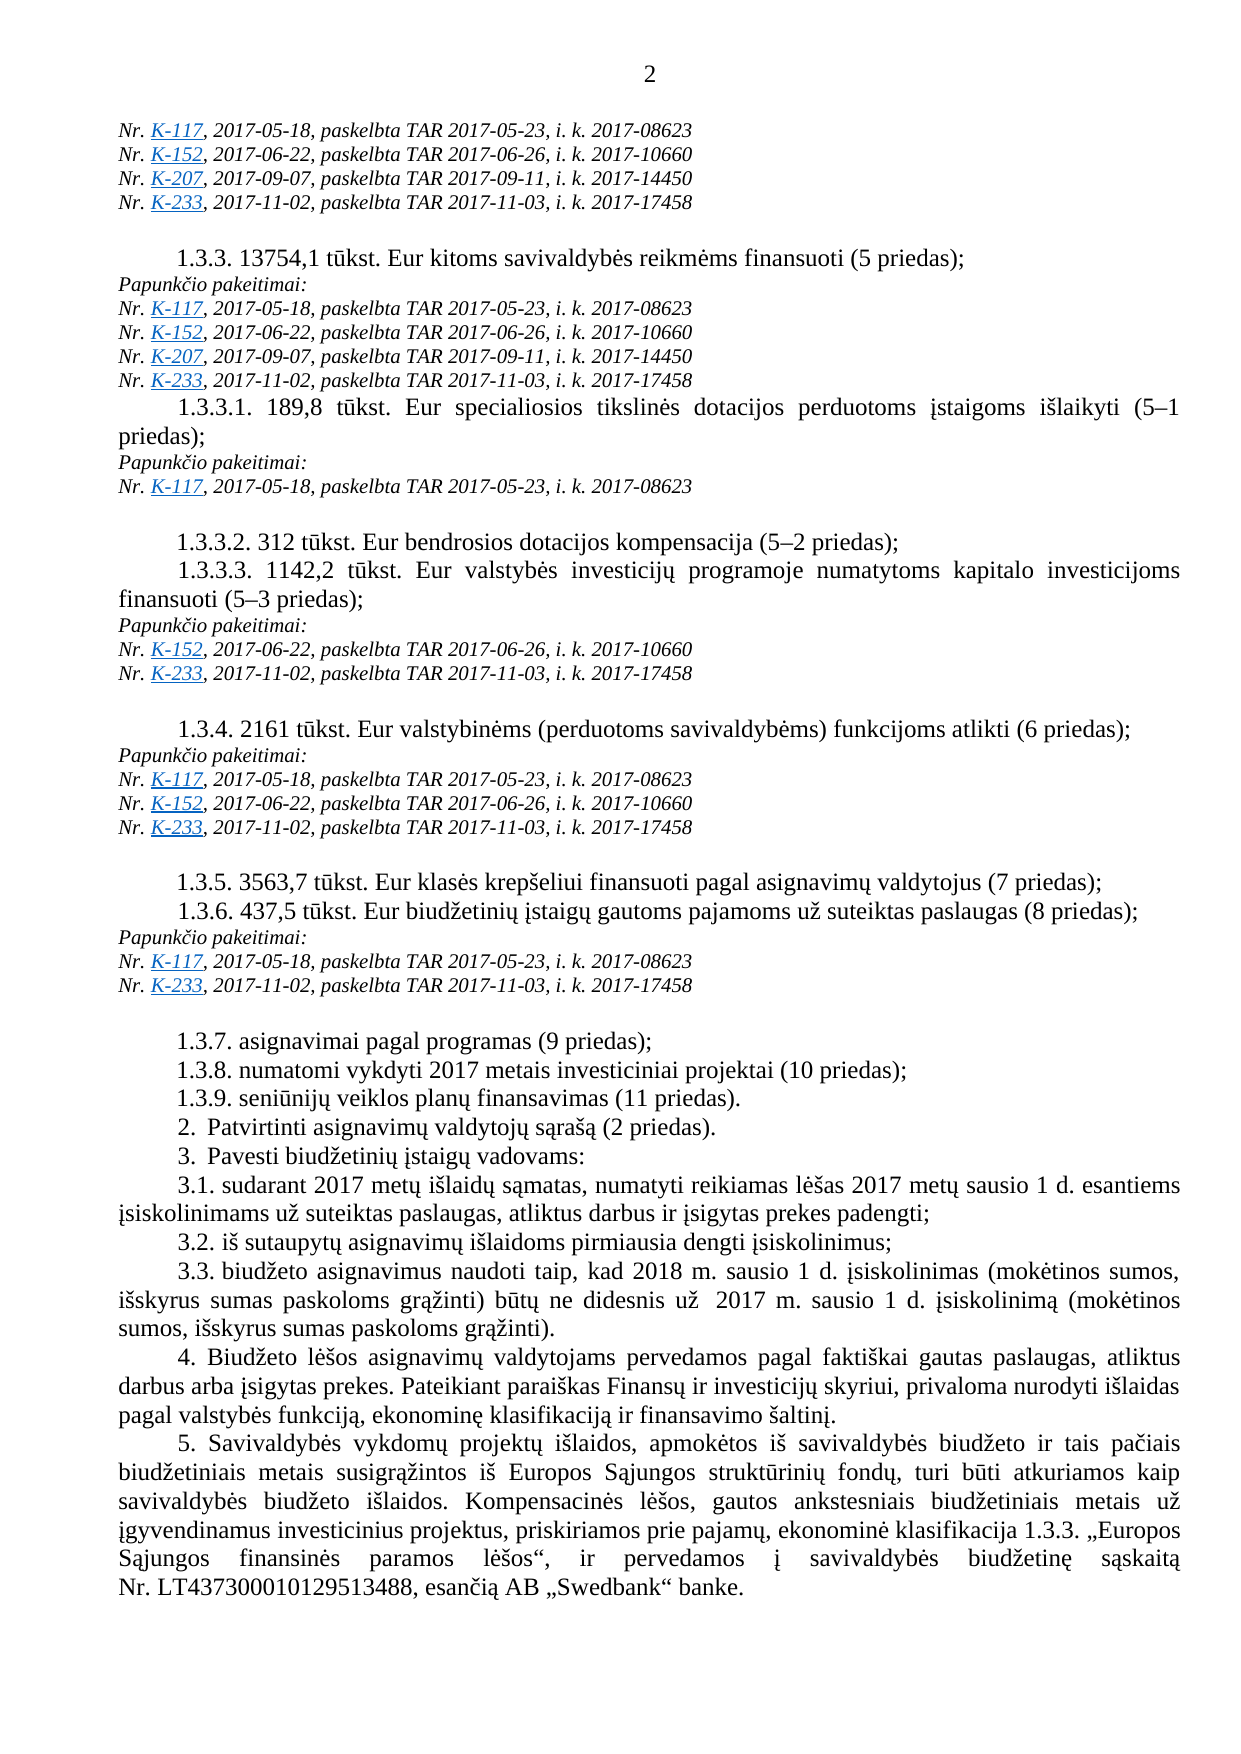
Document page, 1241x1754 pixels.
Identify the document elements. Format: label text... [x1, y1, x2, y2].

text 1.3.3.3. 1142,2 tūkst. Eur valstybės investicijų programoje numatytoms kapitalo investicijoms finansuoti (5–3 priedas); [118, 555, 1181, 613]
text Papunkčio pakeitimai: [118, 742, 1181, 767]
text Nr. K-233, 2017-11-02, paskelbta TAR 2017-11-03, i. k. 2017-17458 [118, 973, 1181, 997]
text Papunkčio pakeitimai: [118, 925, 1181, 949]
text Nr. K-233, 2017-11-02, paskelbta TAR 2017-11-03, i. k. 2017-17458 [118, 190, 1181, 214]
text Nr. K-152, 2017-06-22, paskelbta TAR 2017-06-26, i. k. 2017-10660 [118, 637, 1181, 661]
text Nr. K-117, 2017-05-18, paskelbta TAR 2017-05-23, i. k. 2017-08623 [118, 767, 1181, 791]
text Nr. K-152, 2017-06-22, paskelbta TAR 2017-06-26, i. k. 2017-10660 [118, 320, 1181, 344]
text Papunkčio pakeitimai: [118, 450, 1181, 474]
text 3.3. biudžeto asignavimus naudoti taip, kad 2018 m. sausio 1 d. įsiskolinimas (mokėtinos sumos, išskyrus sumas paskoloms grąžinti) būtų ne didesnis už 2017 m. sausio 1 d. įsiskolinimą (mokėtinos sumos, išskyrus sumas paskoloms grąžinti). [118, 1256, 1181, 1342]
text Nr. K-117, 2017-05-18, paskelbta TAR 2017-05-23, i. k. 2017-08623 [118, 474, 1181, 498]
text Nr. K-152, 2017-06-22, paskelbta TAR 2017-06-26, i. k. 2017-10660 [118, 791, 1181, 815]
text Nr. K-207, 2017-09-07, paskelbta TAR 2017-09-11, i. k. 2017-14450 [118, 344, 1181, 368]
text 1.3.3.2. 312 tūkst. Eur bendrosios dotacijos kompensacija (5–2 priedas); [118, 527, 1181, 555]
text Nr. K-117, 2017-05-18, paskelbta TAR 2017-05-23, i. k. 2017-08623 [118, 118, 1181, 142]
text 1.3.5. 3563,7 tūkst. Eur klasės krepšeliui finansuoti pagal asignavimų valdytojus (7 priedas); [118, 867, 1181, 896]
text 1.3.3. 13754,1 tūkst. Eur kitoms savivaldybės reikmėms finansuoti (5 priedas); [118, 243, 1181, 272]
text 1.3.6. 437,5 tūkst. Eur biudžetinių įstaigų gautoms pajamoms už suteiktas paslaugas (8 priedas); [118, 896, 1181, 925]
text 3. Pavesti biudžetinių įstaigų vadovams: [118, 1141, 1181, 1170]
text 1.3.3.1. 189,8 tūkst. Eur specialiosios tikslinės dotacijos perduotoms įstaigoms išlaikyti (5–1 priedas); [118, 392, 1181, 450]
text 1.3.4. 2161 tūkst. Eur valstybinėms (perduotoms savivaldybėms) funkcijoms atlikti (6 priedas); [118, 714, 1181, 742]
text 1.3.8. numatomi vykdyti 2017 metais investiciniai projektai (10 priedas); [118, 1055, 1181, 1083]
text Papunkčio pakeitimai: [118, 613, 1181, 637]
text 5. Savivaldybės vykdomų projektų išlaidos, apmokėtos iš savivaldybės biudžeto ir tais pačiais biudžetiniais metais susigrąžintos iš Europos Sąjungos struktūrinių fondų, turi būti atkuriamos kaip savivaldybės biudžeto išlaidos. Kompensacinės lėšos, gautos ankstesniais biudžetiniais metais už įgyvendinamus investicinius projektus, priskiriamos prie pajamų, ekonominė klasifikacija 1.3.3. „Europos Sąjungos finansinės paramos lėšos“, ir pervedamos į savivaldybės biudžetinę sąskaitą Nr. LT437300010129513488, esančią AB „Swedbank“ banke. [118, 1428, 1181, 1601]
text Papunkčio pakeitimai: [118, 272, 1181, 296]
text Nr. K-117, 2017-05-18, paskelbta TAR 2017-05-23, i. k. 2017-08623 [118, 949, 1181, 973]
text Nr. K-233, 2017-11-02, paskelbta TAR 2017-11-03, i. k. 2017-17458 [118, 661, 1181, 685]
text 3.1. sudarant 2017 metų išlaidų sąmatas, numatyti reikiamas lėšas 2017 metų sausio 1 d. esantiems įsiskolinimams už suteiktas paslaugas, atliktus darbus ir įsigytas prekes padengti; [118, 1170, 1181, 1227]
text Nr. K-233, 2017-11-02, paskelbta TAR 2017-11-03, i. k. 2017-17458 [118, 368, 1181, 392]
text Nr. K-152, 2017-06-22, paskelbta TAR 2017-06-26, i. k. 2017-10660 [118, 142, 1181, 166]
text 3.2. iš sutaupytų asignavimų išlaidoms pirmiausia dengti įsiskolinimus; [118, 1227, 1181, 1256]
text 2. Patvirtinti asignavimų valdytojų sąrašą (2 priedas). [118, 1112, 1181, 1141]
text 1.3.7. asignavimai pagal programas (9 priedas); [118, 1026, 1181, 1055]
text Nr. K-207, 2017-09-07, paskelbta TAR 2017-09-11, i. k. 2017-14450 [118, 166, 1181, 190]
text Nr. K-233, 2017-11-02, paskelbta TAR 2017-11-03, i. k. 2017-17458 [118, 815, 1181, 839]
text 4. Biudžeto lėšos asignavimų valdytojams pervedamos pagal faktiškai gautas paslaugas, atliktus darbus arba įsigytas prekes. Pateikiant paraiškas Finansų ir investicijų skyriui, privaloma nurodyti išlaidas pagal valstybės funkciją, ekonominę klasifikaciją ir finansavimo šaltinį. [118, 1342, 1181, 1428]
text Nr. K-117, 2017-05-18, paskelbta TAR 2017-05-23, i. k. 2017-08623 [118, 296, 1181, 320]
text 1.3.9. seniūnijų veiklos planų finansavimas (11 priedas). [118, 1083, 1181, 1112]
